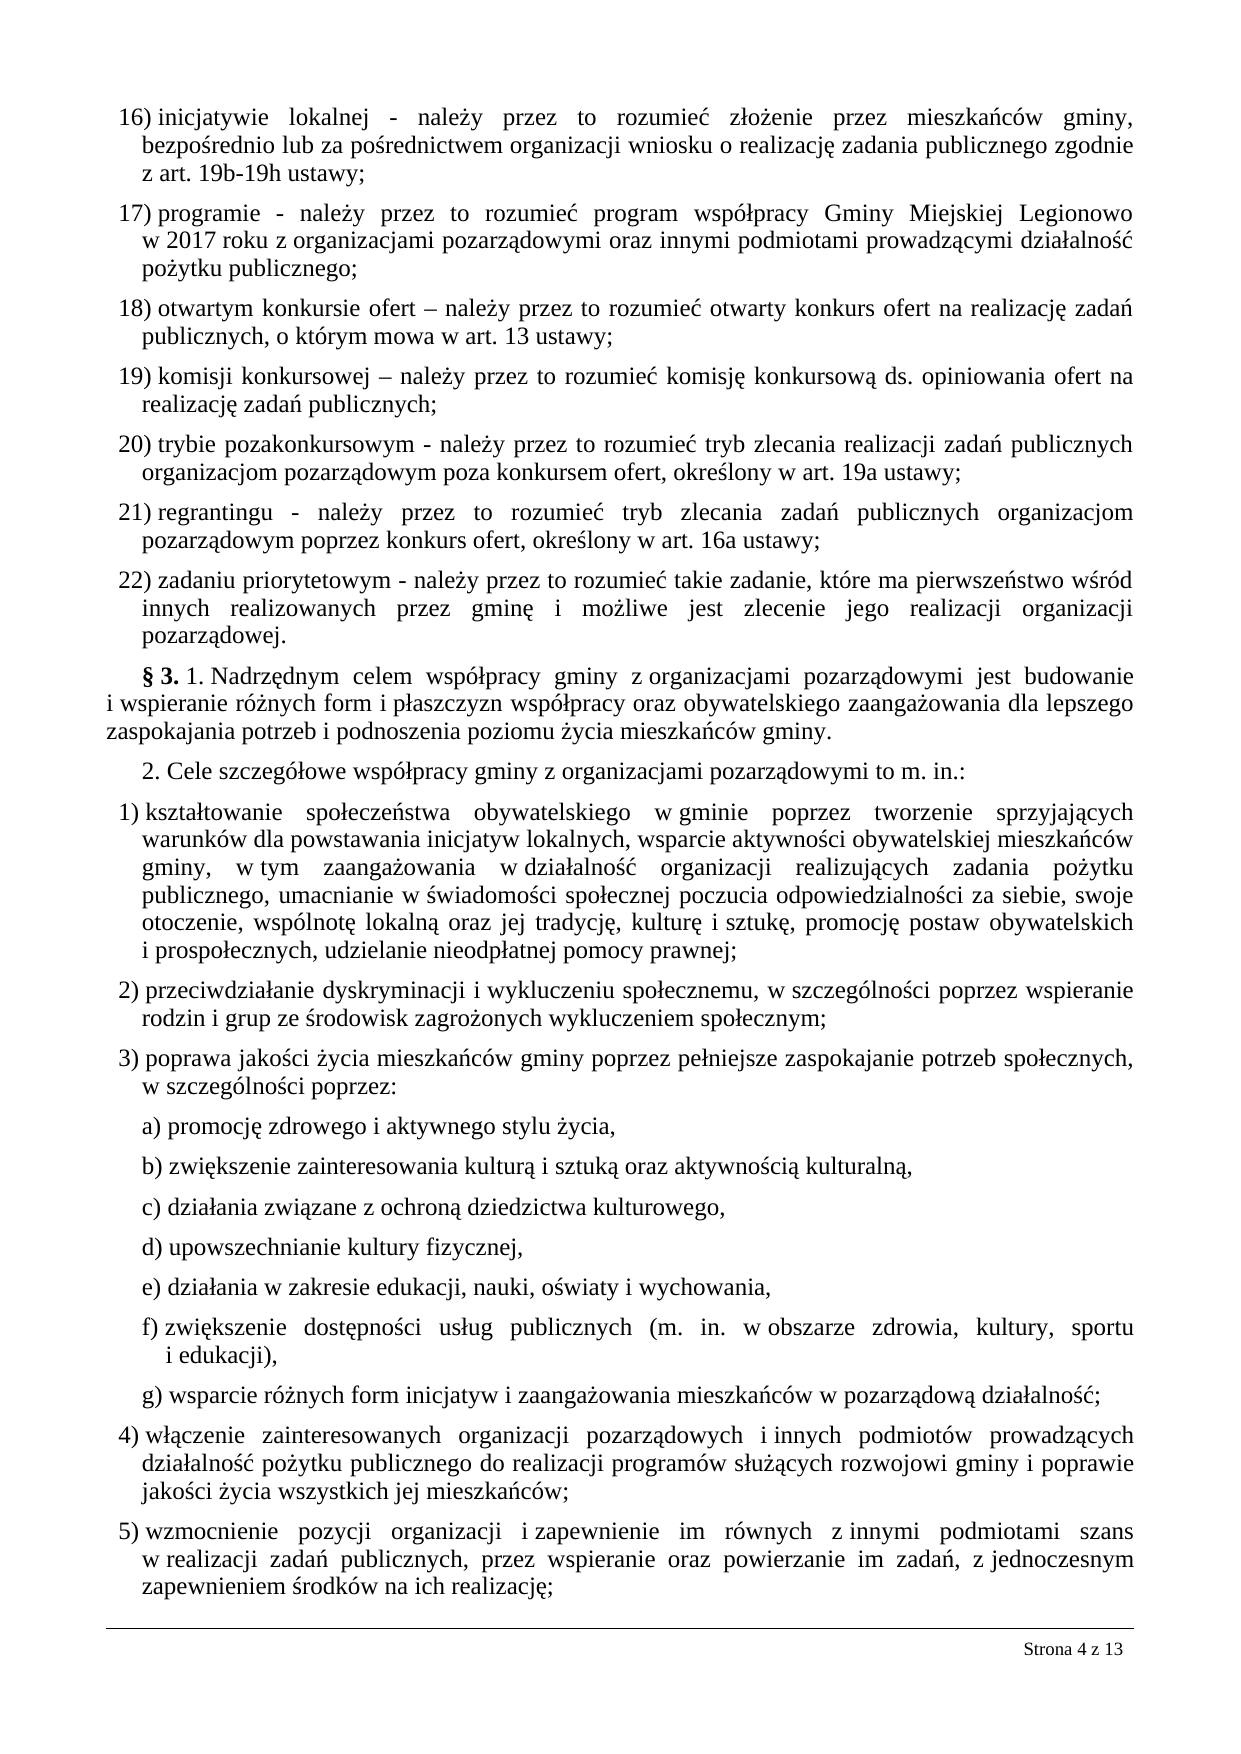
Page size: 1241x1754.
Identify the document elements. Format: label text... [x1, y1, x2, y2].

text 1) kształtowanie społeczeństwa obywatelskiego w gminie poprzez tworzenie sprzyjających warunków dla powstawania inicjatyw lokalnych, wsparcie aktywności obywatelskiej mieszkańców gminy, w tym zaangażowania w działalność organizacji realizujących zadania pożytku publicznego, umacnianie w świadomości społecznej poczucia odpowiedzialności za siebie, swoje otoczenie, wspólnotę lokalną oraz jej tradycję, kulturę i sztukę, promocję postaw obywatelskich i prospołecznych, udzielanie nieodpłatnej pomocy prawnej; [118, 798, 1134, 964]
text 21) regrantingu - należy przez to rozumieć tryb zlecania zadań publicznych organizacjom pozarządowym poprzez konkurs ofert, określony w art. 16a ustawy; [118, 498, 1134, 554]
text b) zwiększenie zainteresowania kulturą i sztuką oraz aktywnością kulturalną, [142, 1152, 1134, 1180]
text 20) trybie pozakonkursowym - należy przez to rozumieć tryb zlecania realizacji zadań publicznych organizacjom pozarządowym poza konkursem ofert, określony w art. 19a ustawy; [118, 430, 1134, 486]
text 5) wzmocnienie pozycji organizacji i zapewnienie im równych z innymi podmiotami szans w realizacji zadań publicznych, przez wspieranie oraz powierzanie im zadań, z jednoczesnym zapewnieniem środków na ich realizację; [118, 1517, 1134, 1600]
text 17) programie - należy przez to rozumieć program współpracy Gminy Miejskiej Legionowo w 2017 roku z organizacjami pozarządowymi oraz innymi podmiotami prowadzącymi działalność pożytku publicznego; [118, 199, 1134, 282]
text 18) otwartym konkursie ofert – należy przez to rozumieć otwarty konkurs ofert na realizację zadań publicznych, o którym mowa w art. 13 ustawy; [118, 294, 1134, 350]
text a) promocję zdrowego i aktywnego stylu życia, [142, 1112, 1134, 1140]
text § 3. 1. Nadrzędnym celem współpracy gminy z organizacjami pozarządowymi jest budowanie i wspieranie różnych form i płaszczyzn współpracy oraz obywatelskiego zaangażowania dla lepszego zaspokajania potrzeb i podnoszenia poziomu życia mieszkańców gminy. [106, 662, 1134, 745]
text e) działania w zakresie edukacji, nauki, oświaty i wychowania, [142, 1273, 1134, 1301]
text 4) włączenie zainteresowanych organizacji pozarządowych i innych podmiotów prowadzących działalność pożytku publicznego do realizacji programów służących rozwojowi gminy i poprawie jakości życia wszystkich jej mieszkańców; [118, 1421, 1134, 1504]
text 3) poprawa jakości życia mieszkańców gminy poprzez pełniejsze zaspokajanie potrzeb społecznych, w szczególności poprzez: [118, 1044, 1134, 1100]
text 2. Cele szczegółowe współpracy gminy z organizacjami pozarządowymi to m. in.: [106, 757, 1134, 785]
text g) wsparcie różnych form inicjatyw i zaangażowania mieszkańców w pozarządową działalność; [142, 1381, 1134, 1409]
text c) działania związane z ochroną dziedzictwa kulturowego, [142, 1193, 1134, 1220]
text d) upowszechnianie kultury fizycznej, [142, 1233, 1134, 1261]
text f) zwiększenie dostępności usług publicznych (m. in. w obszarze zdrowia, kultury, sportu i edukacji), [142, 1313, 1134, 1369]
text 2) przeciwdziałanie dyskryminacji i wykluczeniu społecznemu, w szczególności poprzez wspieranie rodzin i grup ze środowisk zagrożonych wykluczeniem społecznym; [118, 976, 1134, 1032]
text 16) inicjatywie lokalnej - należy przez to rozumieć złożenie przez mieszkańców gminy, bezpośrednio lub za pośrednictwem organizacji wniosku o realizację zadania publicznego zgodnie z art. 19b-19h ustawy; [118, 103, 1134, 186]
text 19) komisji konkursowej – należy przez to rozumieć komisję konkursową ds. opiniowania ofert na realizację zadań publicznych; [118, 362, 1134, 418]
text 22) zadaniu priorytetowym - należy przez to rozumieć takie zadanie, które ma pierwszeństwo wśród innych realizowanych przez gminę i możliwe jest zlecenie jego realizacji organizacji pozarządowej. [118, 566, 1134, 649]
